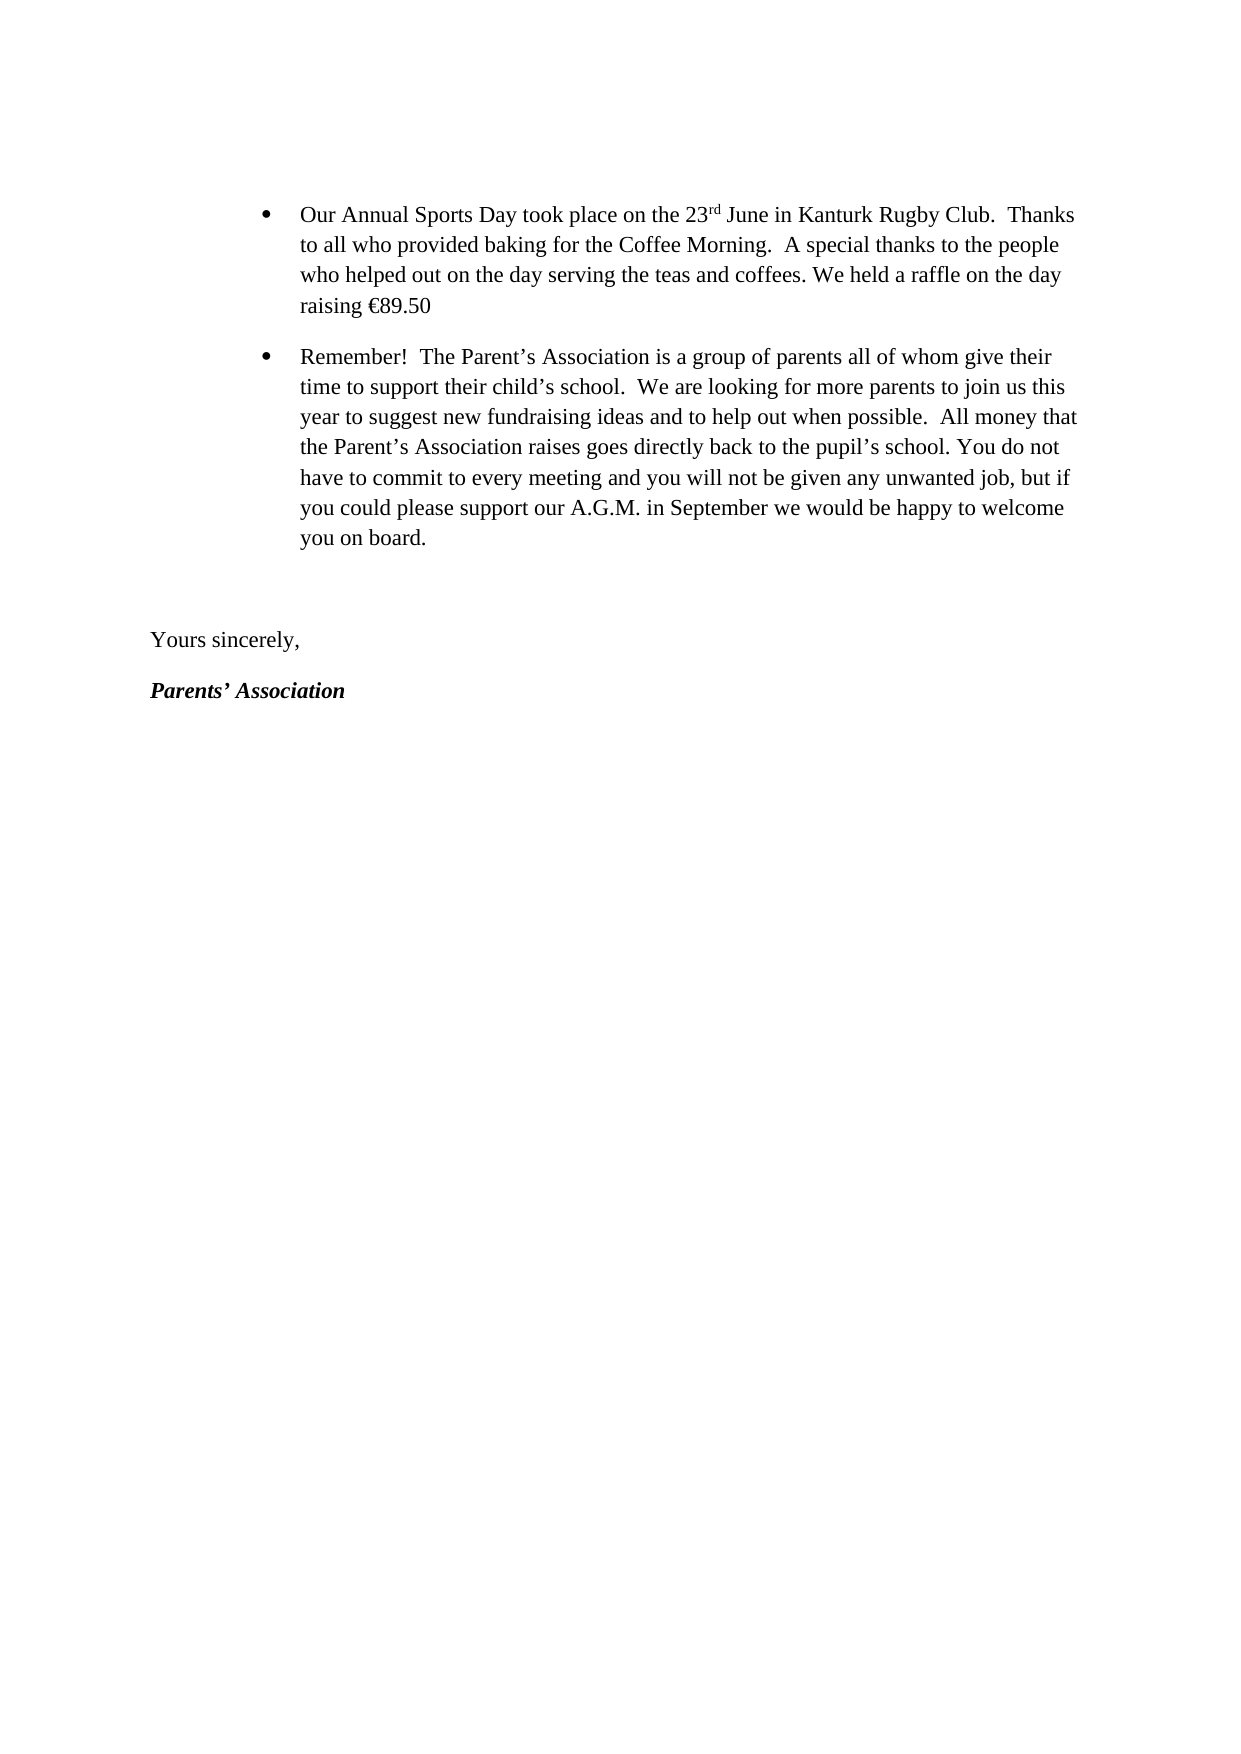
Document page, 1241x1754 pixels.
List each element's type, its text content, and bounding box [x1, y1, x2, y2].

list Our Annual Sports Day took place on the 23rd June in Kanturk Rugby Club. Thanks to all who provided baking for the Coffee Morning. A special thanks to the people who helped out on the day serving the teas and coffees. We held a raffle on the day raising €89.50 [262, 201, 1090, 318]
text Parents’ Association [150, 677, 1090, 703]
list Remember! The Parent’s Association is a group of parents all of whom give their time to support their child’s school. We are looking for more parents to join us this year to suggest new fundraising ideas and to help out when possible. All money that the Parent’s Association raises goes directly back to the pupil’s school. You do not have to commit to every meeting and you will not be given any unwanted job, but if you could please support our A.G.M. in September we would be happy to welcome you on board. [262, 343, 1090, 550]
text Yours sincerely, [150, 626, 1090, 652]
